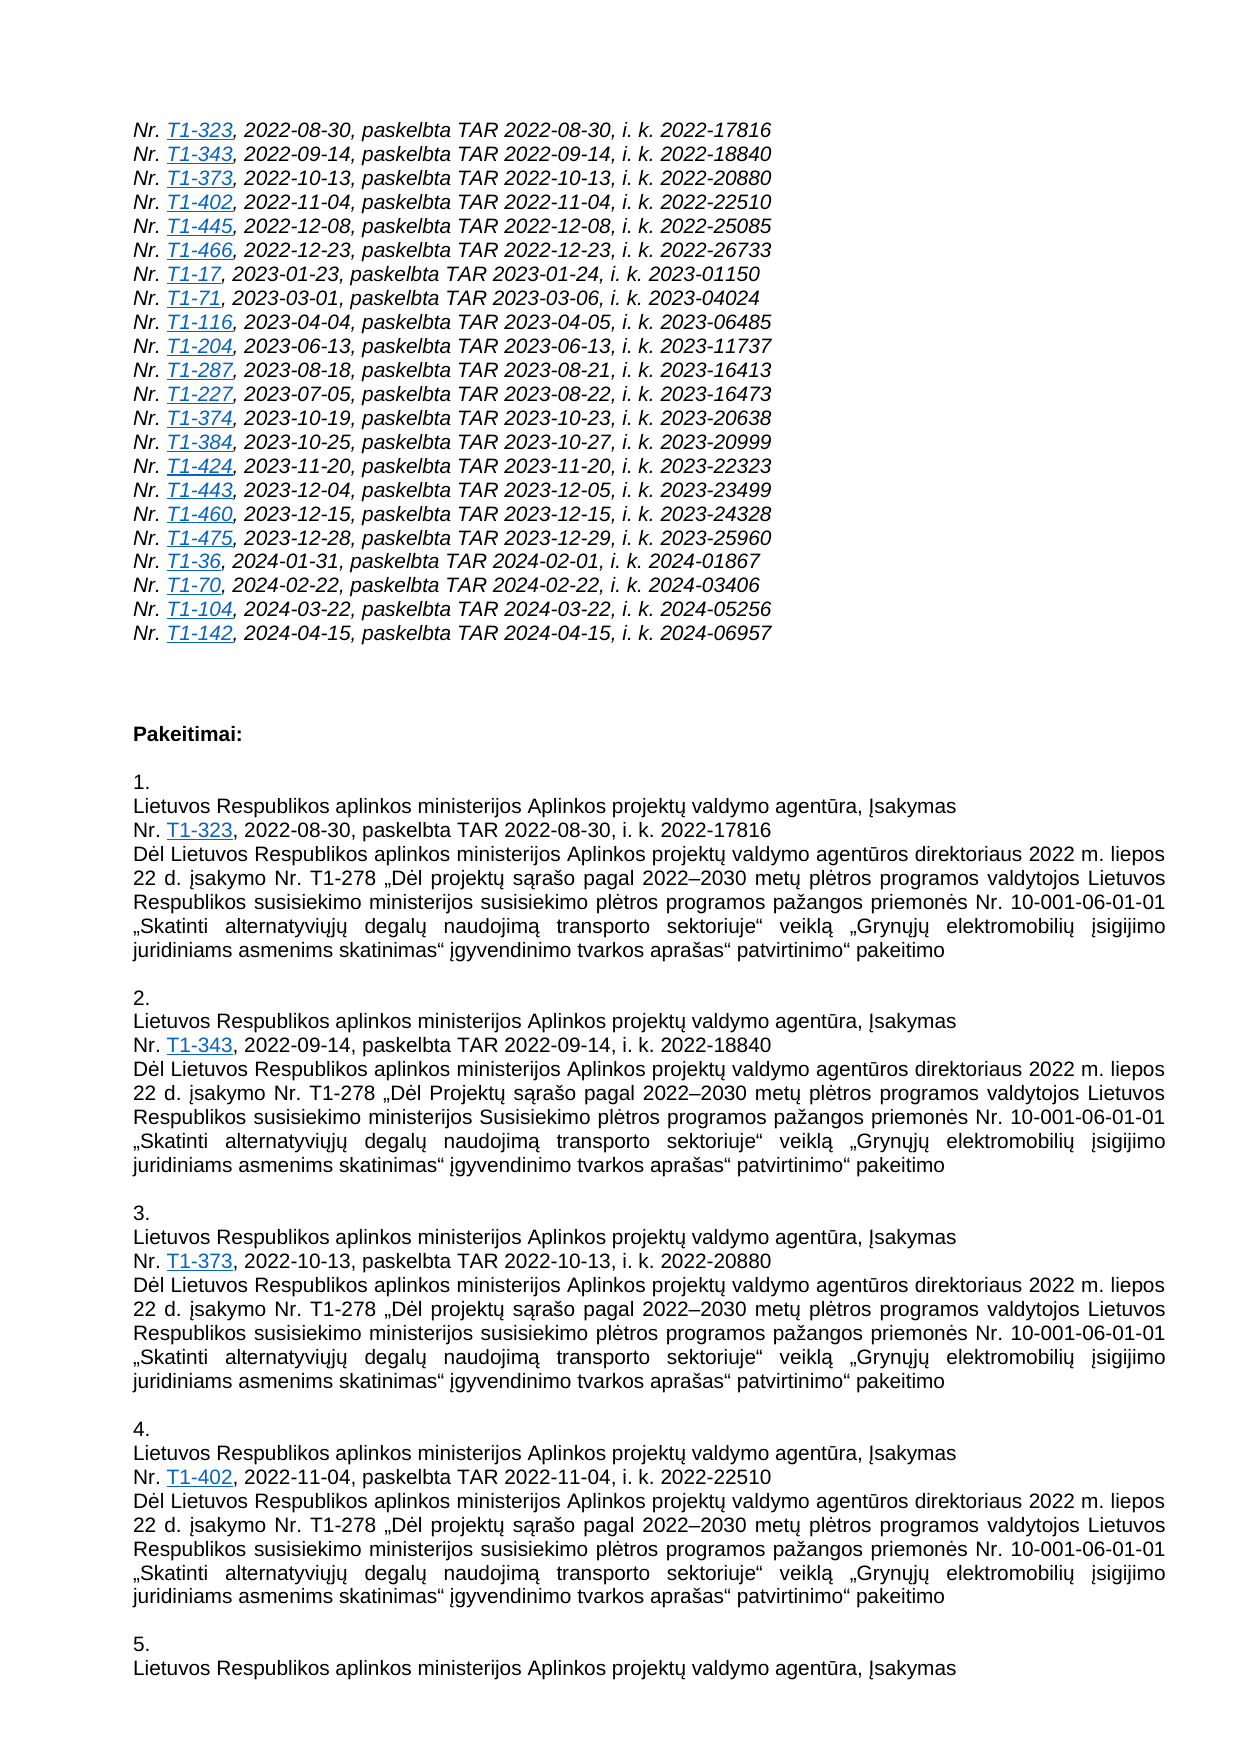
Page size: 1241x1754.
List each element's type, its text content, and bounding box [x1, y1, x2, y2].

text Nr. T1-204, 2023-06-13, paskelbta TAR 2023-06-13, i. k. 2023-11737 [133, 334, 1167, 358]
text Dėl Lietuvos Respublikos aplinkos ministerijos Aplinkos projektų valdymo agentūros direktoriaus 2022 m. liepos 22 d. įsakymo Nr. T1-278 „Dėl projektų sąrašo pagal 2022–2030 metų plėtros programos valdytojos Lietuvos Respublikos susisiekimo ministerijos susisiekimo plėtros programos pažangos priemonės Nr. 10-001-06-01-01 „Skatinti alternatyviųjų degalų naudojimą transporto sektoriuje“ veiklą „Grynųjų elektromobilių įsigijimo juridiniams asmenims skatinimas“ įgyvendinimo tvarkos aprašas“ patvirtinimo“ pakeitimo [133, 1273, 1167, 1393]
text Nr. T1-104, 2024-03-22, paskelbta TAR 2024-03-22, i. k. 2024-05256 [133, 597, 1167, 621]
text 1. [133, 770, 1167, 794]
text Nr. T1-460, 2023-12-15, paskelbta TAR 2023-12-15, i. k. 2023-24328 [133, 501, 1167, 525]
text Nr. T1-475, 2023-12-28, paskelbta TAR 2023-12-29, i. k. 2023-25960 [133, 525, 1167, 549]
text Nr. T1-445, 2022-12-08, paskelbta TAR 2022-12-08, i. k. 2022-25085 [133, 214, 1167, 238]
text Dėl Lietuvos Respublikos aplinkos ministerijos Aplinkos projektų valdymo agentūros direktoriaus 2022 m. liepos 22 d. įsakymo Nr. T1-278 „Dėl projektų sąrašo pagal 2022–2030 metų plėtros programos valdytojos Lietuvos Respublikos susisiekimo ministerijos susisiekimo plėtros programos pažangos priemonės Nr. 10-001-06-01-01 „Skatinti alternatyviųjų degalų naudojimą transporto sektoriuje“ veiklą „Grynųjų elektromobilių įsigijimo juridiniams asmenims skatinimas“ įgyvendinimo tvarkos aprašas“ patvirtinimo“ pakeitimo [133, 842, 1167, 961]
text Dėl Lietuvos Respublikos aplinkos ministerijos Aplinkos projektų valdymo agentūros direktoriaus 2022 m. liepos 22 d. įsakymo Nr. T1-278 „Dėl projektų sąrašo pagal 2022–2030 metų plėtros programos valdytojos Lietuvos Respublikos susisiekimo ministerijos susisiekimo plėtros programos pažangos priemonės Nr. 10-001-06-01-01 „Skatinti alternatyviųjų degalų naudojimą transporto sektoriuje“ veiklą „Grynųjų elektromobilių įsigijimo juridiniams asmenims skatinimas“ įgyvendinimo tvarkos aprašas“ patvirtinimo“ pakeitimo [133, 1488, 1167, 1608]
text Nr. T1-402, 2022-11-04, paskelbta TAR 2022-11-04, i. k. 2022-22510 [133, 1464, 1167, 1488]
text Nr. T1-323, 2022-08-30, paskelbta TAR 2022-08-30, i. k. 2022-17816 [133, 118, 1167, 142]
text Nr. T1-116, 2023-04-04, paskelbta TAR 2023-04-05, i. k. 2023-06485 [133, 310, 1167, 334]
text Nr. T1-323, 2022-08-30, paskelbta TAR 2022-08-30, i. k. 2022-17816 [133, 818, 1167, 842]
text Pakeitimai: [133, 722, 1167, 746]
text 2. [133, 985, 1167, 1009]
text 4. [133, 1417, 1167, 1441]
text Lietuvos Respublikos aplinkos ministerijos Aplinkos projektų valdymo agentūra, Įsakymas [133, 1009, 1167, 1033]
text Nr. T1-402, 2022-11-04, paskelbta TAR 2022-11-04, i. k. 2022-22510 [133, 190, 1167, 214]
text Nr. T1-374, 2023-10-19, paskelbta TAR 2023-10-23, i. k. 2023-20638 [133, 406, 1167, 429]
text Nr. T1-373, 2022-10-13, paskelbta TAR 2022-10-13, i. k. 2022-20880 [133, 166, 1167, 190]
text Nr. T1-466, 2022-12-23, paskelbta TAR 2022-12-23, i. k. 2022-26733 [133, 238, 1167, 262]
text 5. [133, 1632, 1167, 1656]
text Lietuvos Respublikos aplinkos ministerijos Aplinkos projektų valdymo agentūra, Įsakymas [133, 1225, 1167, 1249]
text Nr. T1-142, 2024-04-15, paskelbta TAR 2024-04-15, i. k. 2024-06957 [133, 621, 1167, 645]
text Nr. T1-343, 2022-09-14, paskelbta TAR 2022-09-14, i. k. 2022-18840 [133, 142, 1167, 166]
text Lietuvos Respublikos aplinkos ministerijos Aplinkos projektų valdymo agentūra, Įsakymas [133, 1656, 1167, 1680]
text Nr. T1-384, 2023-10-25, paskelbta TAR 2023-10-27, i. k. 2023-20999 [133, 429, 1167, 453]
text Nr. T1-424, 2023-11-20, paskelbta TAR 2023-11-20, i. k. 2023-22323 [133, 453, 1167, 477]
text 3. [133, 1201, 1167, 1225]
text Nr. T1-287, 2023-08-18, paskelbta TAR 2023-08-21, i. k. 2023-16413 [133, 358, 1167, 382]
text Nr. T1-373, 2022-10-13, paskelbta TAR 2022-10-13, i. k. 2022-20880 [133, 1249, 1167, 1273]
text Nr. T1-343, 2022-09-14, paskelbta TAR 2022-09-14, i. k. 2022-18840 [133, 1033, 1167, 1057]
text Dėl Lietuvos Respublikos aplinkos ministerijos Aplinkos projektų valdymo agentūros direktoriaus 2022 m. liepos 22 d. įsakymo Nr. T1-278 „Dėl Projektų sąrašo pagal 2022–2030 metų plėtros programos valdytojos Lietuvos Respublikos susisiekimo ministerijos Susisiekimo plėtros programos pažangos priemonės Nr. 10-001-06-01-01 „Skatinti alternatyviųjų degalų naudojimą transporto sektoriuje“ veiklą „Grynųjų elektromobilių įsigijimo juridiniams asmenims skatinimas“ įgyvendinimo tvarkos aprašas“ patvirtinimo“ pakeitimo [133, 1057, 1167, 1177]
text Lietuvos Respublikos aplinkos ministerijos Aplinkos projektų valdymo agentūra, Įsakymas [133, 794, 1167, 818]
text Nr. T1-17, 2023-01-23, paskelbta TAR 2023-01-24, i. k. 2023-01150 [133, 262, 1167, 286]
text Nr. T1-70, 2024-02-22, paskelbta TAR 2024-02-22, i. k. 2024-03406 [133, 573, 1167, 597]
text Nr. T1-227, 2023-07-05, paskelbta TAR 2023-08-22, i. k. 2023-16473 [133, 382, 1167, 406]
text Lietuvos Respublikos aplinkos ministerijos Aplinkos projektų valdymo agentūra, Įsakymas [133, 1441, 1167, 1464]
text Nr. T1-71, 2023-03-01, paskelbta TAR 2023-03-06, i. k. 2023-04024 [133, 286, 1167, 310]
text Nr. T1-36, 2024-01-31, paskelbta TAR 2024-02-01, i. k. 2024-01867 [133, 549, 1167, 573]
text Nr. T1-443, 2023-12-04, paskelbta TAR 2023-12-05, i. k. 2023-23499 [133, 477, 1167, 501]
